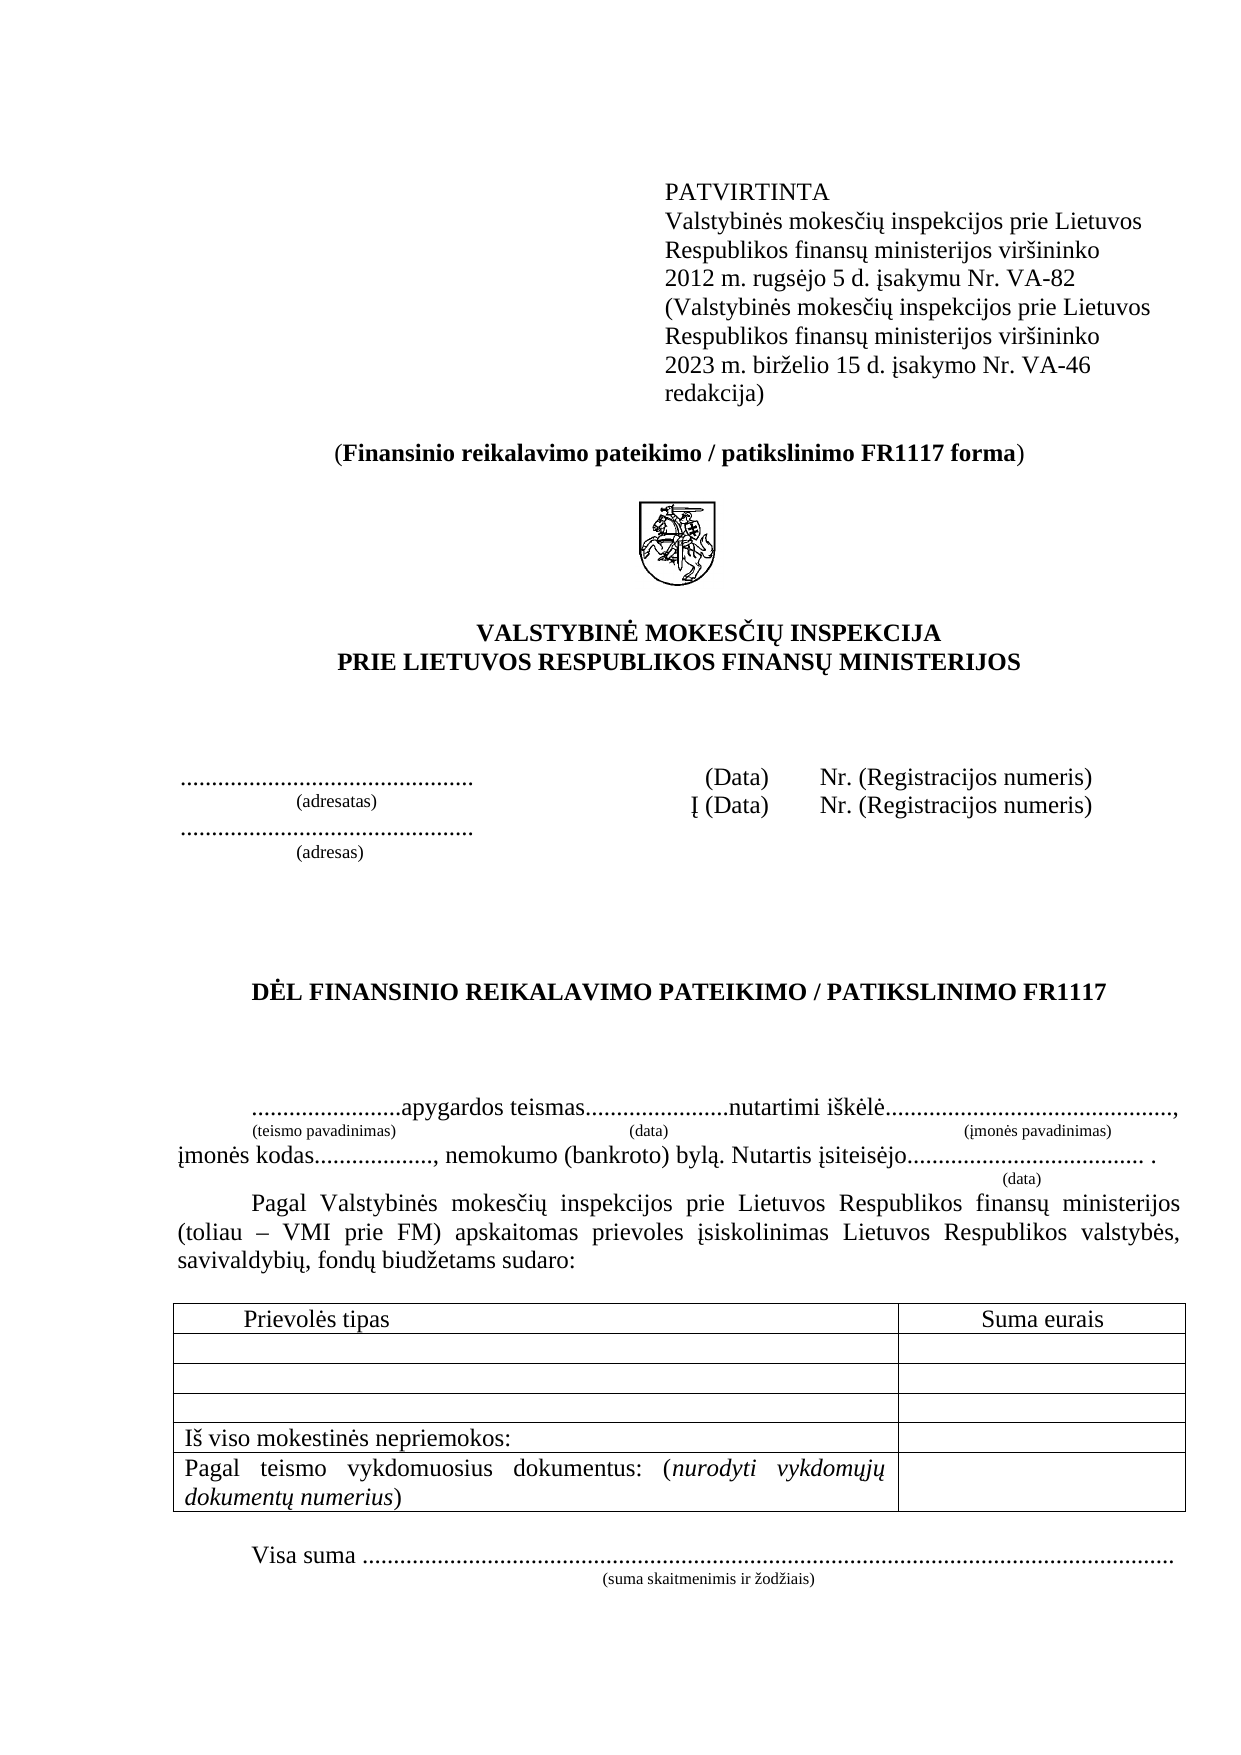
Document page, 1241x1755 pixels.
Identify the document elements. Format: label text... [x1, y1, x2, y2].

text PATVIRTINTA [664, 177, 1181, 206]
table_cell Į (Data) [690, 790, 819, 891]
table_cell [899, 1364, 1185, 1392]
text Respublikos finansų ministerijos viršininko [664, 235, 1181, 263]
text Valstybinės mokesčių inspekcijos prie Lietuvos [664, 206, 1181, 235]
text Respublikos finansų ministerijos viršininko [664, 321, 1181, 350]
text (data) [177, 1169, 1181, 1188]
table_cell [180, 920, 1178, 948]
text ........................apygardos teismas.......................nutartimi iškėlė.............................................., [177, 1092, 1181, 1121]
table_header [180, 733, 1178, 762]
table_cell Nr. (Registracijos numeris) [820, 762, 1178, 790]
text (Finansinio reikalavimo pateikimo / patikslinimo FR1117 forma) [177, 438, 1181, 467]
table_cell Nr. (Registracijos numeris) [820, 790, 1178, 891]
table_header Suma eurais [899, 1304, 1185, 1333]
table_cell [174, 1394, 898, 1422]
table_header Prievolės tipas [174, 1304, 898, 1333]
table_cell (Data) [673, 762, 819, 790]
text 2023 m. birželio 15 d. įsakymo Nr. VA-46 [664, 350, 1181, 378]
table_cell ............................................... (adresatas) ............................................... (adresas) [180, 762, 673, 891]
table_cell [180, 891, 1178, 920]
text (teismo pavadinimas) (data) (įmonės pavadinimas) [177, 1121, 1181, 1140]
text redakcija) [177, 378, 1181, 407]
table_cell Pagal teismo vykdomuosius dokumentus: (nurodyti vykdomųjų dokumentų numerius) [174, 1453, 898, 1511]
text VALSTYBINĖ MOKESČIŲ INSPEKCIJA [177, 618, 1181, 647]
table_cell [899, 1453, 1185, 1511]
text (Valstybinės mokesčių inspekcijos prie Lietuvos [664, 292, 1181, 321]
table_cell [174, 1364, 898, 1392]
text Pagal Valstybinės mokesčių inspekcijos prie Lietuvos Respublikos finansų ministerijos (toliau – VMI prie FM) apskaitomas prievoles įsiskolinimas Lietuvos Respublikos valstybės, savivaldybių, fondų biudžetams sudaro: [177, 1188, 1181, 1274]
table_cell Į [673, 790, 690, 891]
text 2012 m. rugsėjo 5 d. įsakymu Nr. VA-82 [664, 263, 1181, 292]
table_cell [899, 1334, 1185, 1363]
text Visa suma .................................................................................................................................. [177, 1540, 1181, 1569]
table_cell Iš viso mokestinės nepriemokos: [174, 1423, 898, 1452]
text PRIE LIETUVOS RESPUBLIKOS FINANSŲ MINISTERIJOS [177, 647, 1181, 675]
table_cell [174, 1334, 898, 1363]
text (suma skaitmenimis ir žodžiais) [177, 1569, 1181, 1588]
table_cell [899, 1423, 1185, 1452]
table_cell [899, 1394, 1185, 1422]
text įmonės kodas..................., nemokumo (bankroto) bylą. Nutartis įsiteisėjo...................................... . [177, 1140, 1181, 1169]
table_cell DĖL FINANSINIO REIKALAVIMO PATEIKIMO / PATIKSLINIMO FR1117 [180, 949, 1178, 1063]
